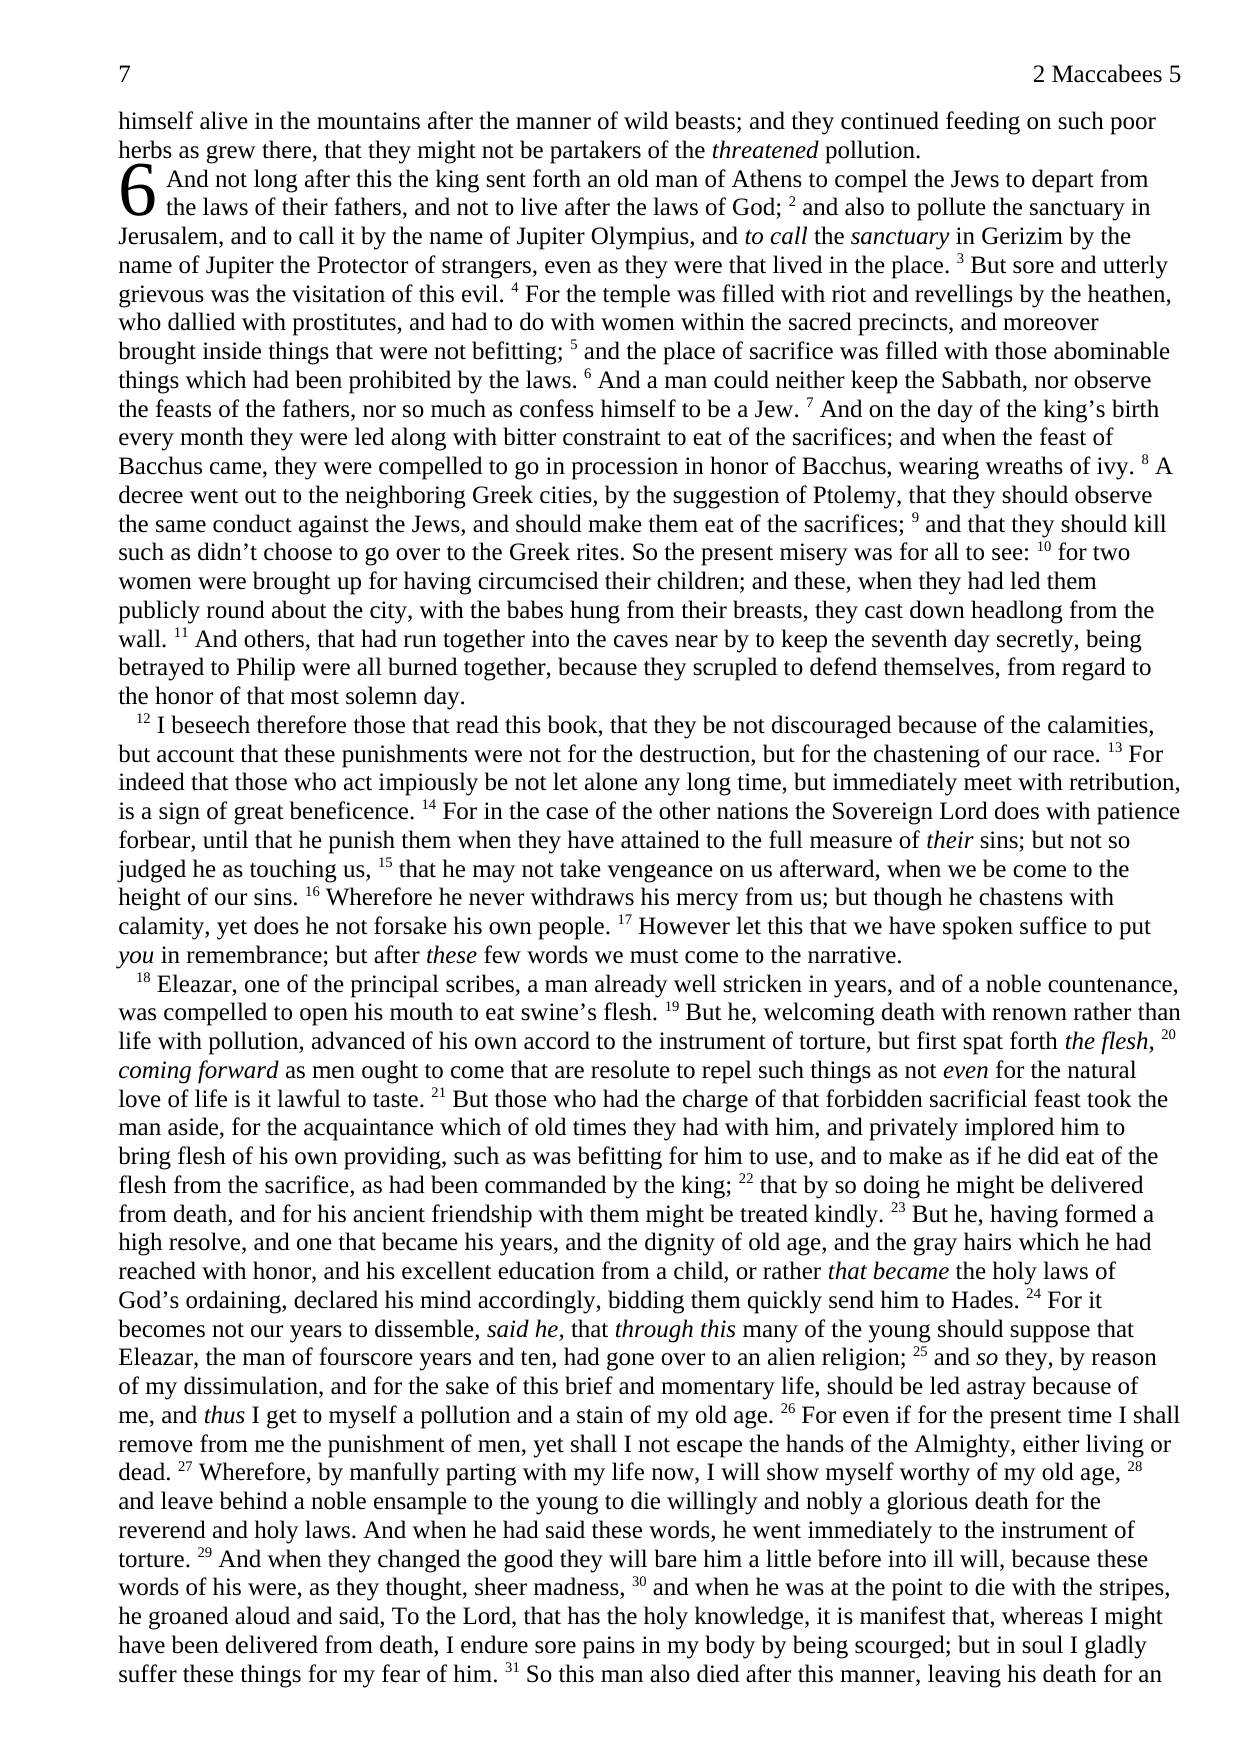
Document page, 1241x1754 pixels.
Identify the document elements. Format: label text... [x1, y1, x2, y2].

text 18 Eleazar, one of the principal scribes, a man already well stricken in years, and of a noble countenance, was compelled to open his mouth to eat swine’s flesh. 19 But he, welcoming death with renown rather than life with pollution, advanced of his own accord to the instrument of torture, but first spat forth the flesh, 20 coming forward as men ought to come that are resolute to repel such things as not even for the natural love of life is it lawful to taste. 21 But those who had the charge of that forbidden sacrificial feast took the man aside, for the acquaintance which of old times they had with him, and privately implored him to bring flesh of his own providing, such as was befitting for him to use, and to make as if he did eat of the flesh from the sacrifice, as had been commanded by the king; 22 that by so doing he might be delivered from death, and for his ancient friendship with them might be treated kindly. 23 But he, having formed a high resolve, and one that became his years, and the dignity of old age, and the gray hairs which he had reached with honor, and his excellent education from a child, or rather that became the holy laws of God’s ordaining, declared his mind accordingly, bidding them quickly send him to Hades. 24 For it becomes not our years to dissemble, said he, that through this many of the young should suppose that Eleazar, the man of fourscore years and ten, had gone over to an alien religion; 25 and so they, by reason of my dissimulation, and for the sake of this brief and momentary life, should be led astray because of me, and thus I get to myself a pollution and a stain of my old age. 26 For even if for the present time I shall remove from me the punishment of men, yet shall I not escape the hands of the Almighty, either living or dead. 27 Wherefore, by manfully parting with my life now, I will show myself worthy of my old age, 28 and leave behind a noble ensample to the young to die willingly and nobly a glorious death for the reverend and holy laws. And when he had said these words, he went immediately to the instrument of torture. 29 And when they changed the good they will bare him a little before into ill will, because these words of his were, as they thought, sheer madness, 30 and when he was at the point to die with the stripes, he groaned aloud and said, To the Lord, that has the holy knowledge, it is manifest that, whereas I might have been delivered from death, I endure sore pains in my body by being scourged; but in soul I gladly suffer these things for my fear of him. 31 So this man also died after this manner, leaving his death for an [118, 969, 1181, 1687]
text 6And not long after this the king sent forth an old man of Athens to compel the Jews to depart from the laws of their fathers, and not to live after the laws of God; 2 and also to pollute the sanctuary in Jerusalem, and to call it by the name of Jupiter Olympius, and to call the sanctuary in Gerizim by the name of Jupiter the Protector of strangers, even as they were that lived in the place. 3 But sore and utterly grievous was the visitation of this evil. 4 For the temple was filled with riot and revellings by the heathen, who dallied with prostitutes, and had to do with women within the sacred precincts, and moreover brought inside things that were not befitting; 5 and the place of sacrifice was filled with those abominable things which had been prohibited by the laws. 6 And a man could neither keep the Sabbath, nor observe the feasts of the fathers, nor so much as confess himself to be a Jew. 7 And on the day of the king’s birth every month they were led along with bitter constraint to eat of the sacrifices; and when the feast of Bacchus came, they were compelled to go in procession in honor of Bacchus, wearing wreaths of ivy. 8 A decree went out to the neighboring Greek cities, by the suggestion of Ptolemy, that they should observe the same conduct against the Jews, and should make them eat of the sacrifices; 9 and that they should kill such as didn’t choose to go over to the Greek rites. So the present misery was for all to see: 10 for two women were brought up for having circumcised their children; and these, when they had led them publicly round about the city, with the babes hung from their breasts, they cast down headlong from the wall. 11 And others, that had run together into the caves near by to keep the seventh day secretly, being betrayed to Philip were all burned together, because they scrupled to defend themselves, from regard to the honor of that most solemn day. [118, 164, 1181, 710]
text 12 I beseech therefore those that read this book, that they be not discouraged because of the calamities, but account that these punishments were not for the destruction, but for the chastening of our race. 13 For indeed that those who act impiously be not let alone any long time, but immediately meet with retribution, is a sign of great beneficence. 14 For in the case of the other nations the Sovereign Lord does with patience forbear, until that he punish them when they have attained to the full measure of their sins; but not so judged he as touching us, 15 that he may not take vengeance on us afterward, when we be come to the height of our sins. 16 Wherefore he never withdraws his mercy from us; but though he chastens with calamity, yet does he not forsake his own people. 17 However let this that we have spoken suffice to put you in remembrance; but after these few words we must come to the narrative. [118, 710, 1181, 969]
text himself alive in the mountains after the manner of wild beasts; and they continued feeding on such poor herbs as grew there, that they might not be partakers of the threatened pollution. [118, 106, 1181, 164]
